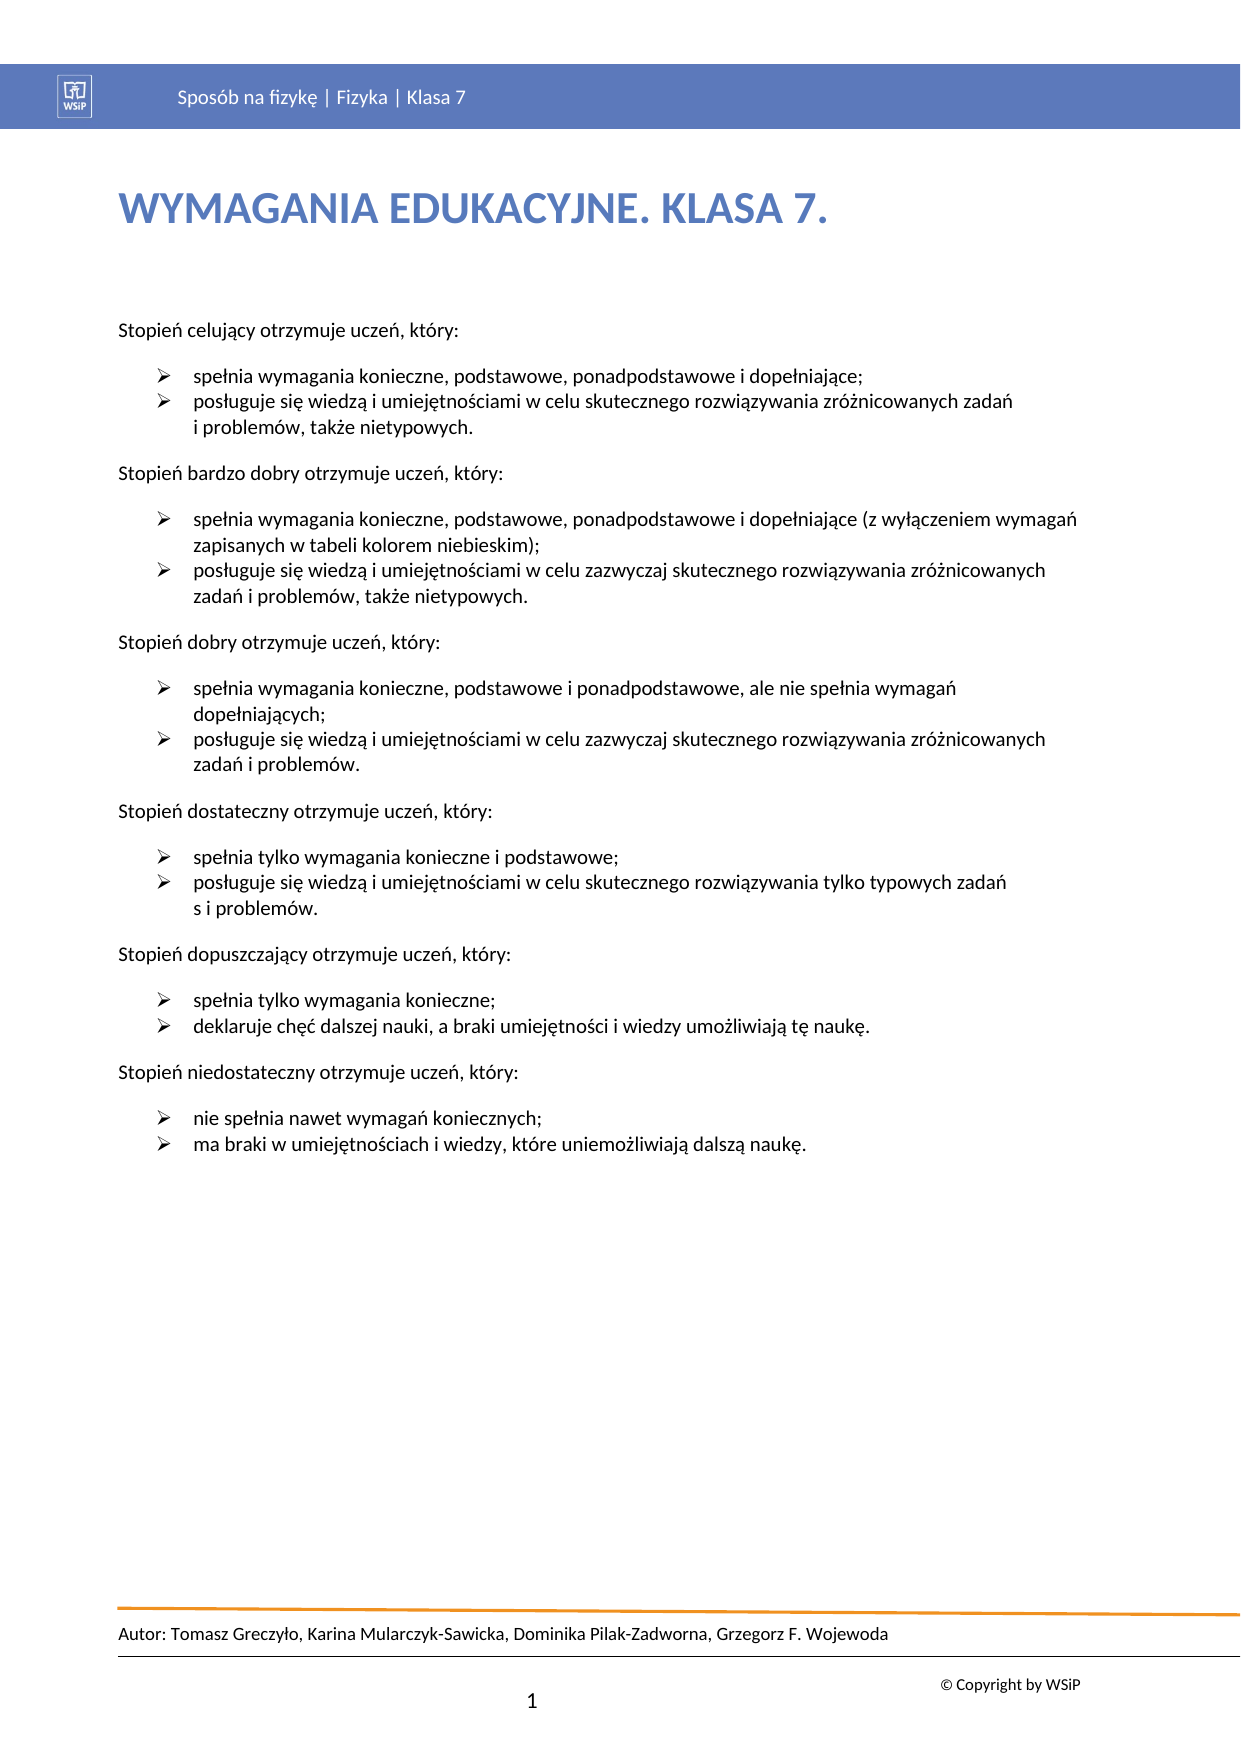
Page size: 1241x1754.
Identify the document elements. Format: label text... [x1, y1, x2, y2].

list ma braki w umiejętnościach i wiedzy, które uniemożliwiają dalszą naukę. [156, 1131, 1092, 1156]
list spełnia wymagania konieczne, podstawowe, ponadpodstawowe i dopełniające (z wyłączeniem wymagań zapisanych w tabeli kolorem niebieskim); [156, 507, 1092, 557]
text Stopień dopuszczający otrzymuje uczeń, który: [118, 941, 1092, 967]
text WYMAGANIA EDUKACYJNE. KLASA 7. [118, 179, 1092, 235]
list spełnia tylko wymagania konieczne; [156, 987, 1092, 1013]
text Stopień dostateczny otrzymuje uczeń, który: [118, 798, 1092, 823]
list posługuje się wiedzą i umiejętnościami w celu zazwyczaj skutecznego rozwiązywania zróżnicowanych zadań i problemów. [156, 726, 1092, 777]
list spełnia wymagania konieczne, podstawowe i ponadpodstawowe, ale nie spełnia wymagań dopełniających; [156, 675, 1092, 726]
list posługuje się wiedzą i umiejętnościami w celu zazwyczaj skutecznego rozwiązywania zróżnicowanych zadań i problemów, także nietypowych. [156, 557, 1092, 608]
text Stopień niedostateczny otrzymuje uczeń, który: [118, 1059, 1092, 1084]
list spełnia tylko wymagania konieczne i podstawowe; [156, 844, 1092, 869]
list nie spełnia nawet wymagań koniecznych; [156, 1105, 1092, 1131]
text Stopień dobry otrzymuje uczeń, który: [118, 629, 1092, 654]
list spełnia wymagania konieczne, podstawowe, ponadpodstawowe i dopełniające; [156, 363, 1092, 389]
picture [0, 64, 1241, 129]
list posługuje się wiedzą i umiejętnościami w celu skutecznego rozwiązywania tylko typowych zadań s i problemów. [156, 869, 1092, 920]
list posługuje się wiedzą i umiejętnościami w celu skutecznego rozwiązywania zróżnicowanych zadań i problemów, także nietypowych. [156, 389, 1092, 439]
list deklaruje chęć dalszej nauki, a braki umiejętności i wiedzy umożliwiają tę naukę. [156, 1013, 1092, 1038]
text Stopień celujący otrzymuje uczeń, który: [118, 317, 1092, 342]
text Stopień bardzo dobry otrzymuje uczeń, który: [118, 460, 1092, 486]
